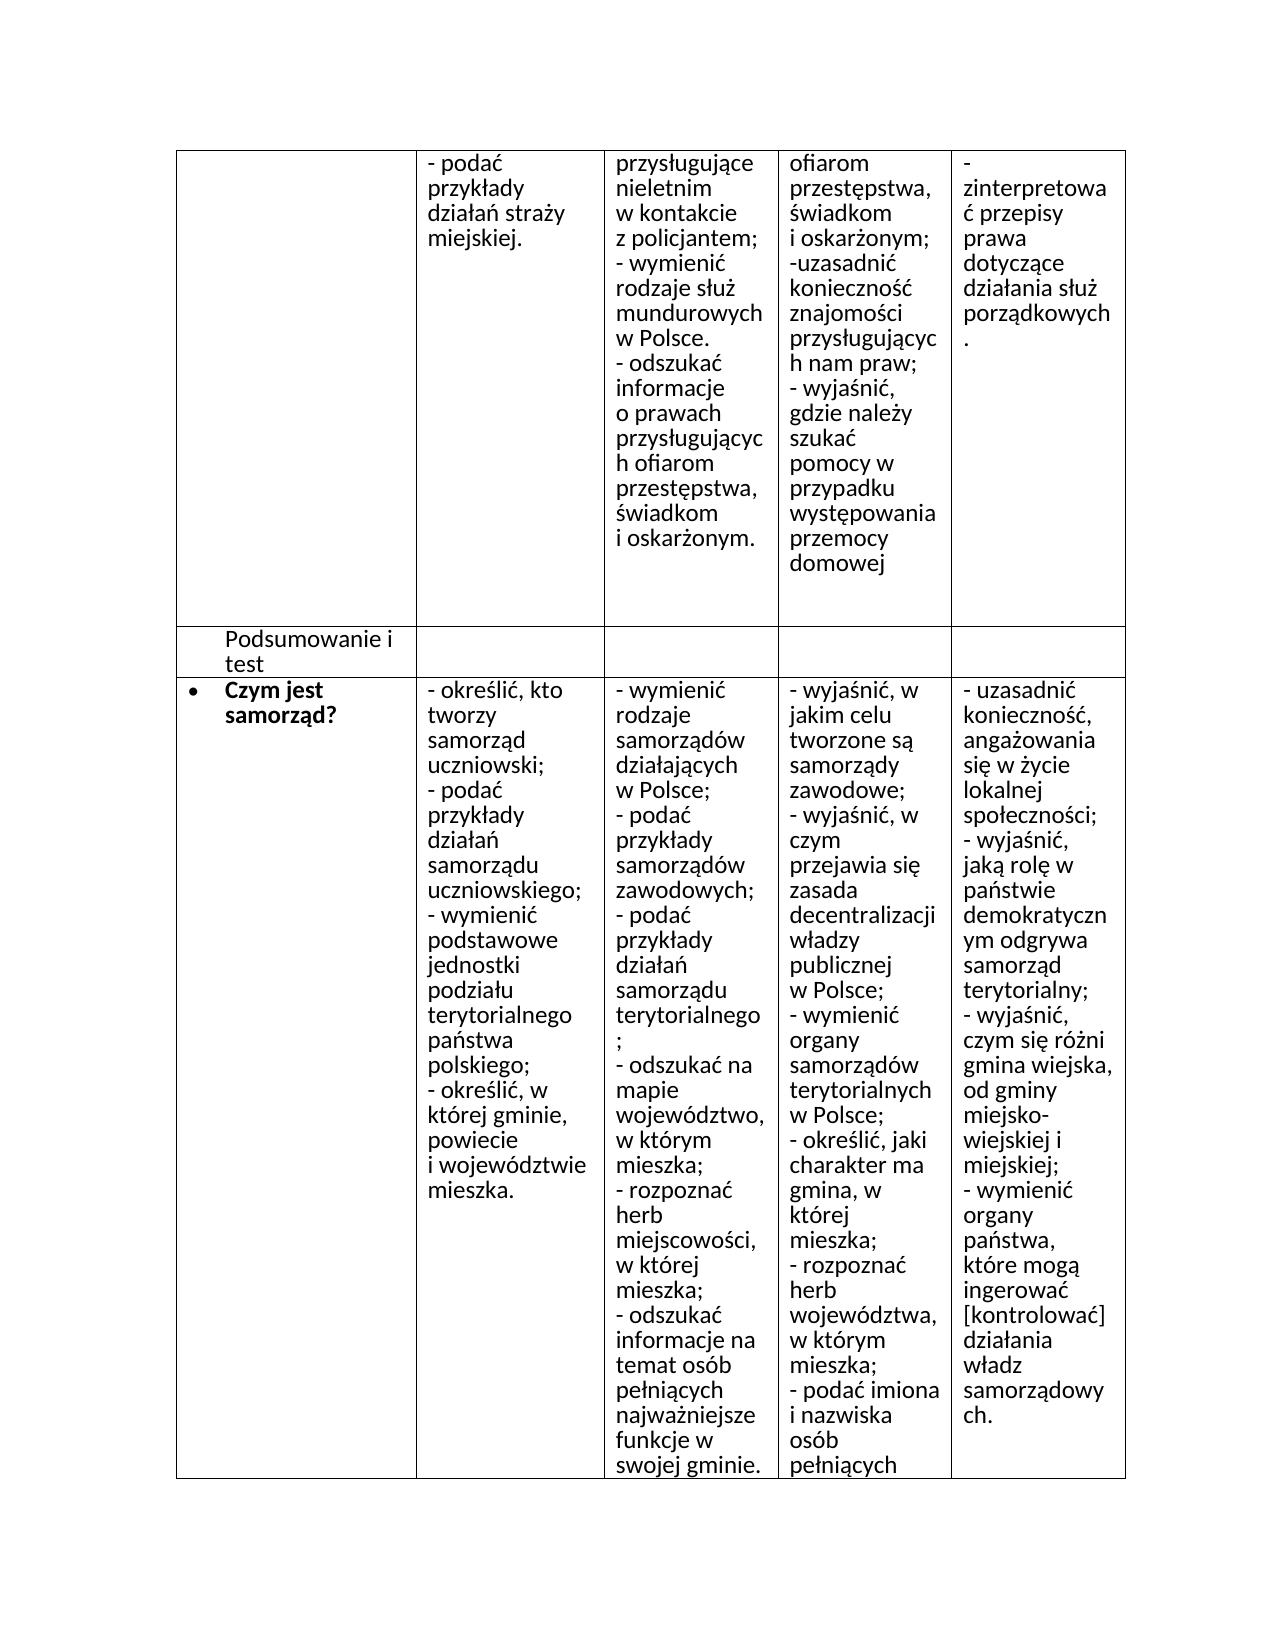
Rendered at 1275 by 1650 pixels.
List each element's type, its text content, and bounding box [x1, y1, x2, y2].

table_cell Czym jest samorząd? [177, 678, 416, 1478]
table_cell -zinterpretować przepisy prawa dotyczące działania służ porządkowych. [952, 151, 1125, 626]
table_cell - wyjaśnić, w jakim celu tworzone są samorządy zawodowe; - wyjaśnić, w czym przejawia się zasada decentralizacji władzy publicznej w Polsce; - wymienić organy samorządów terytorialnych w Polsce; - określić, jaki charakter ma gmina, w której mieszka; - rozpoznać herb województwa, w którym mieszka; - podać imiona i nazwiska osób pełniących [779, 678, 951, 1478]
table_cell [605, 627, 778, 677]
table_cell [177, 151, 416, 626]
table_cell ofiarom przestępstwa, świadkom i oskarżonym; -uzasadnić konieczność znajomości przysługujących nam praw; - wyjaśnić, gdzie należy szukać pomocy w przypadku występowania przemocy domowej [779, 151, 951, 626]
table_cell [952, 627, 1125, 677]
table_cell - wymienić rodzaje samorządów działających w Polsce; - podać przykłady samorządów zawodowych; - podać przykłady działań samorządu terytorialnego; - odszukać na mapie województwo, w którym mieszka; - rozpoznać herb miejscowości, w której mieszka; - odszukać informacje na temat osób pełniących najważniejsze funkcje w swojej gminie. [605, 678, 778, 1478]
table_cell - uzasadnić konieczność, angażowania się w życie lokalnej społeczności; - wyjaśnić, jaką rolę w państwie demokratycznym odgrywa samorząd terytorialny; - wyjaśnić, czym się różni gmina wiejska, od gminy miejsko-wiejskiej i miejskiej; - wymienić organy państwa, które mogą ingerować [kontrolować] działania władz samorządowych. [952, 678, 1125, 1478]
table_cell [779, 627, 951, 677]
table_cell [417, 627, 604, 677]
table_cell - określić, kto tworzy samorząd uczniowski; - podać przykłady działań samorządu uczniowskiego; - wymienić podstawowe jednostki podziału terytorialnego państwa polskiego; - określić, w której gminie, powiecie i województwie mieszka. [417, 678, 604, 1478]
table_cell - podać przykłady działań straży miejskiej. [417, 151, 604, 626]
table_cell przysługujące nieletnim w kontakcie z policjantem; - wymienić rodzaje służ mundurowych w Polsce. - odszukać informacje o prawach przysługujących ofiarom przestępstwa, świadkom i oskarżonym. [605, 151, 778, 626]
table_cell Podsumowanie i test [177, 627, 416, 677]
